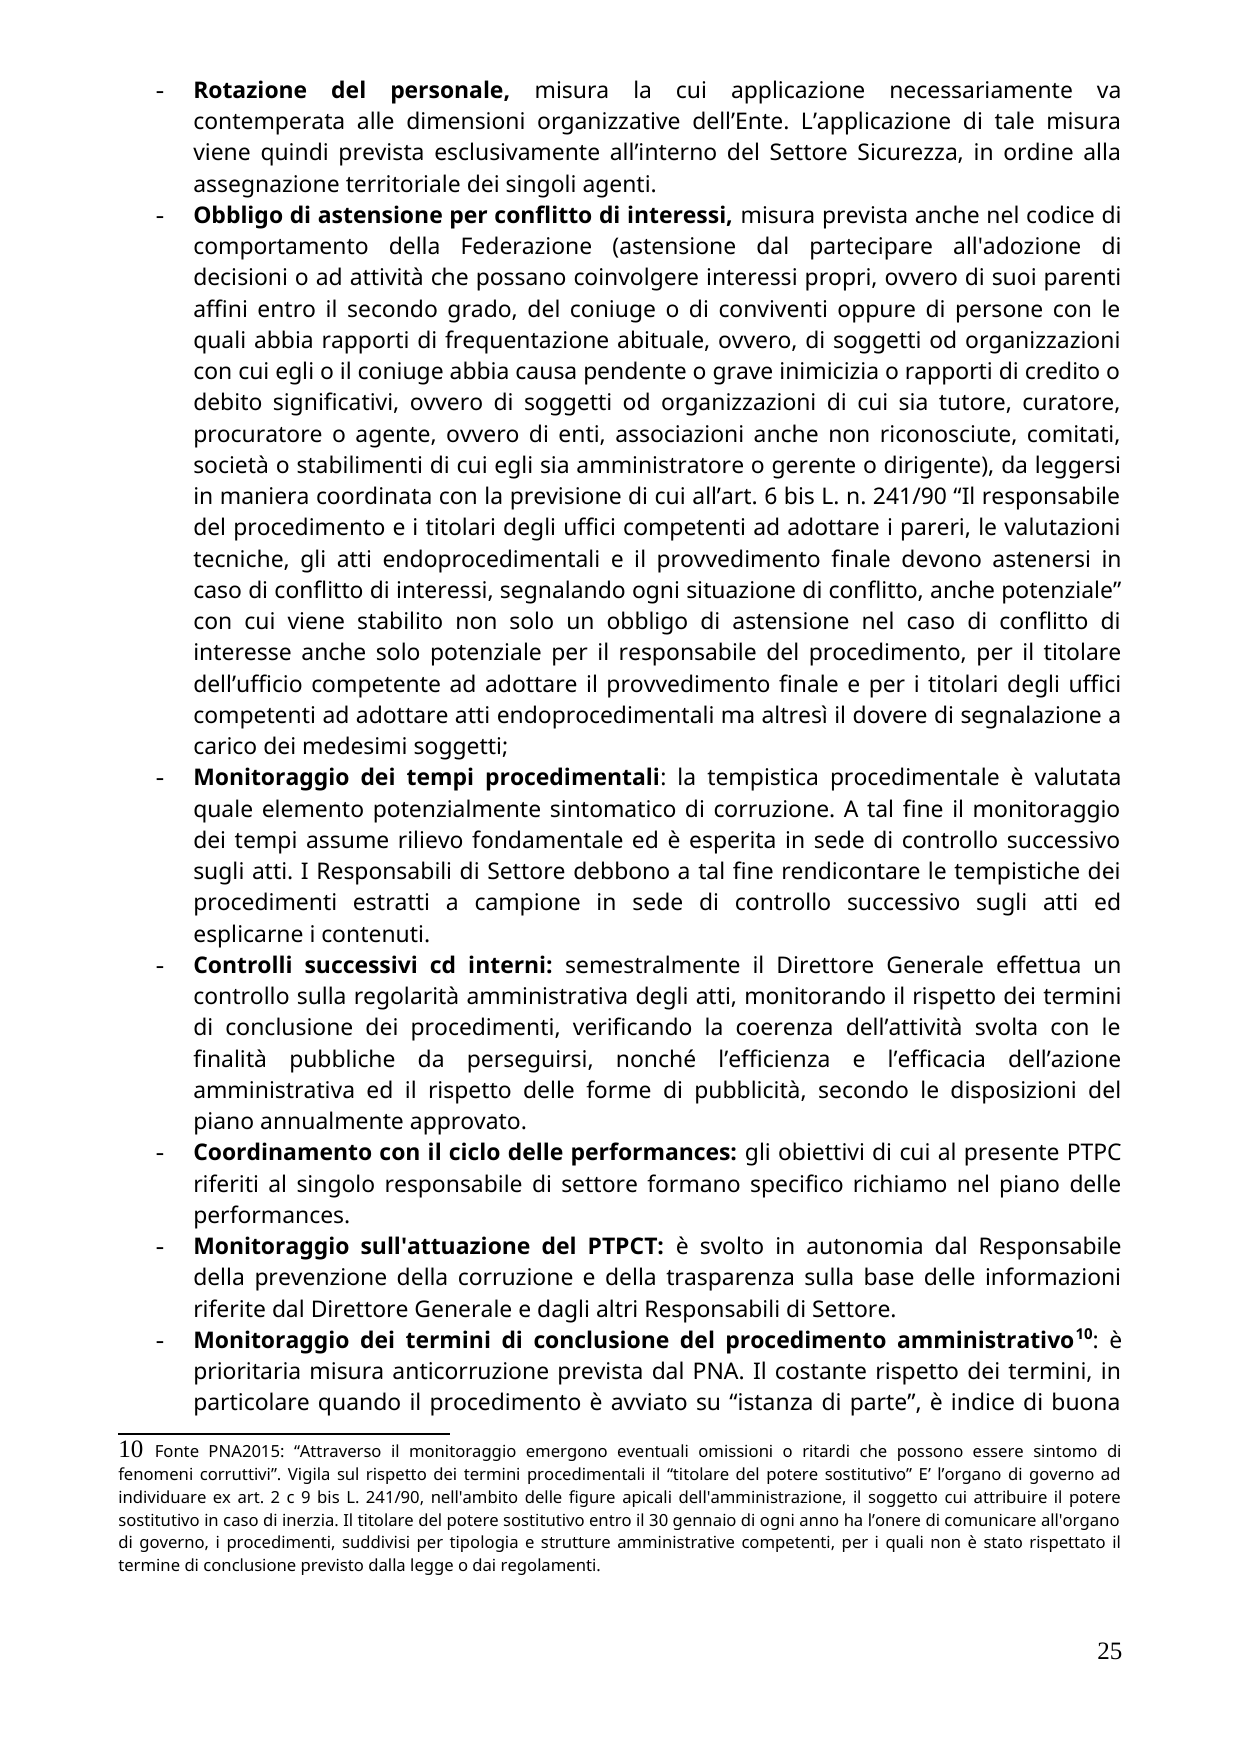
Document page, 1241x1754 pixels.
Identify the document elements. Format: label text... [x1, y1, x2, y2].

list Rotazione del personale, misura la cui applicazione necessariamente va contemperata alle dimensioni organizzative dell’Ente. L’applicazione di tale misura viene quindi prevista esclusivamente all’interno del Settore Sicurezza, in ordine alla assegnazione territoriale dei singoli agenti. [156, 74, 1122, 199]
list Obbligo di astensione per conflitto di interessi, misura prevista anche nel codice di comportamento della Federazione (astensione dal partecipare all'adozione di decisioni o ad attività che possano coinvolgere interessi propri, ovvero di suoi parenti affini entro il secondo grado, del coniuge o di conviventi oppure di persone con le quali abbia rapporti di frequentazione abituale, ovvero, di soggetti od organizzazioni con cui egli o il coniuge abbia causa pendente o grave inimicizia o rapporti di credito o debito significativi, ovvero di soggetti od organizzazioni di cui sia tutore, curatore, procuratore o agente, ovvero di enti, associazioni anche non riconosciute, comitati, società o stabilimenti di cui egli sia amministratore o gerente o dirigente), da leggersi in maniera coordinata con la previsione di cui all’art. 6 bis L. n. 241/90 “Il responsabile del procedimento e i titolari degli uffici competenti ad adottare i pareri, le valutazioni tecniche, gli atti endoprocedimentali e il provvedimento finale devono astenersi in caso di conflitto di interessi, segnalando ogni situazione di conflitto, anche potenziale” con cui viene stabilito non solo un obbligo di astensione nel caso di conflitto di interesse anche solo potenziale per il responsabile del procedimento, per il titolare dell’ufficio competente ad adottare il provvedimento finale e per i titolari degli uffici competenti ad adottare atti endoprocedimentali ma altresì il dovere di segnalazione a carico dei medesimi soggetti; [156, 199, 1122, 761]
list Coordinamento con il ciclo delle performances: gli obiettivi di cui al presente PTPC riferiti al singolo responsabile di settore formano specifico richiamo nel piano delle performances. [156, 1136, 1122, 1230]
list Monitoraggio sull'attuazione del PTPCT: è svolto in autonomia dal Responsabile della prevenzione della corruzione e della trasparenza sulla base delle informazioni riferite dal Direttore Generale e dagli altri Responsabili di Settore. [156, 1230, 1122, 1324]
list Monitoraggio dei tempi procedimentali: la tempistica procedimentale è valutata quale elemento potenzialmente sintomatico di corruzione. A tal fine il monitoraggio dei tempi assume rilievo fondamentale ed è esperita in sede di controllo successivo sugli atti. I Responsabili di Settore debbono a tal fine rendicontare le tempistiche dei procedimenti estratti a campione in sede di controllo successivo sugli atti ed esplicarne i contenuti. [156, 761, 1122, 949]
list Controlli successivi cd interni: semestralmente il Direttore Generale effettua un controllo sulla regolarità amministrativa degli atti, monitorando il rispetto dei termini di conclusione dei procedimenti, verificando la coerenza dell’attività svolta con le finalità pubbliche da perseguirsi, nonché l’efficienza e l’efficacia dell’azione amministrativa ed il rispetto delle forme di pubblicità, secondo le disposizioni del piano annualmente approvato. [156, 949, 1122, 1136]
list Fonte PNA2015: “Attraverso il monitoraggio emergono eventuali omissioni o ritardi che possono essere sintomo di fenomeni corruttivi”. Vigila sul rispetto dei termini procedimentali il “titolare del potere sostitutivo” E’ l’organo di governo ad individuare ex art. 2 c 9 bis L. 241/90, nell'ambito delle figure apicali dell'amministrazione, il soggetto cui attribuire il potere sostitutivo in caso di inerzia. Il titolare del potere sostitutivo entro il 30 gennaio di ogni anno ha l’onere di comunicare all'organo di governo, i procedimenti, suddivisi per tipologia e strutture amministrative competenti, per i quali non è stato rispettato il termine di conclusione previsto dalla legge o dai regolamenti. [118, 1434, 1122, 1577]
list Monitoraggio dei termini di conclusione del procedimento amministrativo: è prioritaria misura anticorruzione prevista dal PNA. Il costante rispetto dei termini, in particolare quando il procedimento è avviato su “istanza di parte”, è indice di buona [156, 1324, 1122, 1418]
